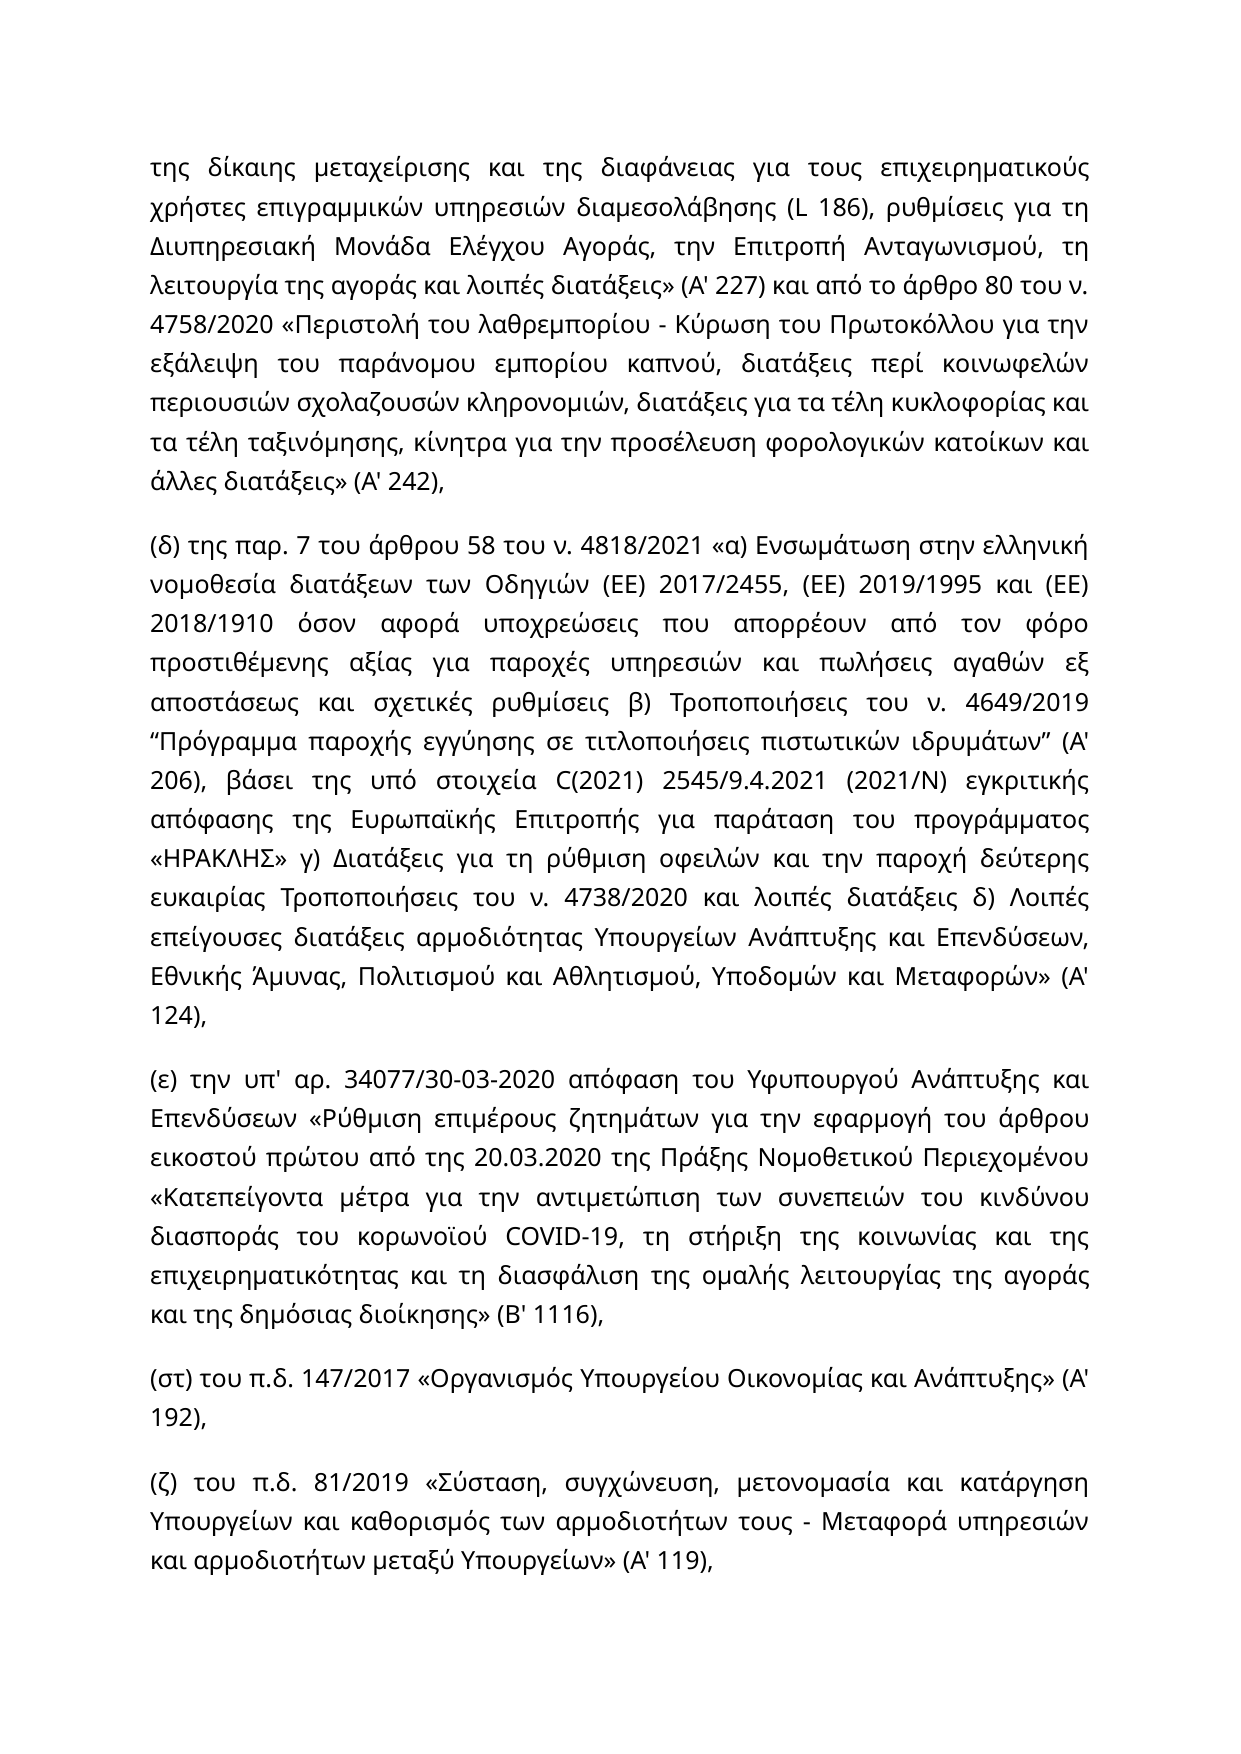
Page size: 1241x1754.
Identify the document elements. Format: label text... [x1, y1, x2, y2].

text της δίκαιης μεταχείρισης και της διαφάνειας για τους επιχειρηματικούς χρήστες επιγραμμικών υπηρεσιών διαμεσολάβησης (L 186), ρυθμίσεις για τη Διυπηρεσιακή Μονάδα Ελέγχου Αγοράς, την Επιτροπή Ανταγωνισμού, τη λειτουργία της αγοράς και λοιπές διατάξεις» (Α' 227) και από το άρθρο 80 του ν. 4758/2020 «Περιστολή του λαθρεμπορίου - Κύρωση του Πρωτοκόλλου για την εξάλειψη του παράνομου εμπορίου καπνού, διατάξεις περί κοινωφελών περιουσιών σχολαζουσών κληρονομιών, διατάξεις για τα τέλη κυκλοφορίας και τα τέλη ταξινόμησης, κίνητρα για την προσέλευση φορολογικών κατοίκων και άλλες διατάξεις» (Α' 242), [150, 150, 1090, 497]
text (στ) του π.δ. 147/2017 «Οργανισμός Υπουργείου Οικονομίας και Ανάπτυξης» (Α' 192), [150, 1361, 1090, 1434]
text (ε) την υπ' αρ. 34077/30-03-2020 απόφαση του Υφυπουργού Ανάπτυξης και Επενδύσεων «Ρύθμιση επιμέρους ζητημάτων για την εφαρμογή του άρθρου εικοστού πρώτου από της 20.03.2020 της Πράξης Νομοθετικού Περιεχομένου «Κατεπείγοντα μέτρα για την αντιμετώπιση των συνεπειών του κινδύνου διασποράς του κορωνοϊού COVID-19, τη στήριξη της κοινωνίας και της επιχειρηματικότητας και τη διασφάλιση της ομαλής λειτουργίας της αγοράς και της δημόσιας διοίκησης» (Β' 1116), [150, 1062, 1090, 1331]
text (δ) της παρ. 7 του άρθρου 58 του ν. 4818/2021 «α) Ενσωμάτωση στην ελληνική νομοθεσία διατάξεων των Οδηγιών (ΕΕ) 2017/2455, (ΕΕ) 2019/1995 και (ΕΕ) 2018/1910 όσον αφορά υποχρεώσεις που απορρέουν από τον φόρο προστιθέμενης αξίας για παροχές υπηρεσιών και πωλήσεις αγαθών εξ αποστάσεως και σχετικές ρυθμίσεις β) Τροποποιήσεις του ν. 4649/2019 “Πρόγραμμα παροχής εγγύησης σε τιτλοποιήσεις πιστωτικών ιδρυμάτων” (Α' 206), βάσει της υπό στοιχεία C(2021) 2545/9.4.2021 (2021/N) εγκριτικής απόφασης της Ευρωπαϊκής Επιτροπής για παράταση του προγράμματος «ΗΡΑΚΛΗΣ» γ) Διατάξεις για τη ρύθμιση οφειλών και την παροχή δεύτερης ευκαιρίας Τροποποιήσεις του ν. 4738/2020 και λοιπές διατάξεις δ) Λοιπές επείγουσες διατάξεις αρμοδιότητας Υπουργείων Ανάπτυξης και Επενδύσεων, Εθνικής Άμυνας, Πολιτισμού και Αθλητισμού, Υποδομών και Μεταφορών» (Α' 124), [150, 527, 1090, 1032]
text (ζ) του π.δ. 81/2019 «Σύσταση, συγχώνευση, μετονομασία και κατάργηση Υπουργείων και καθορισμός των αρμοδιοτήτων τους - Μεταφορά υπηρεσιών και αρμοδιοτήτων μεταξύ Υπουργείων» (Α' 119), [150, 1464, 1090, 1577]
